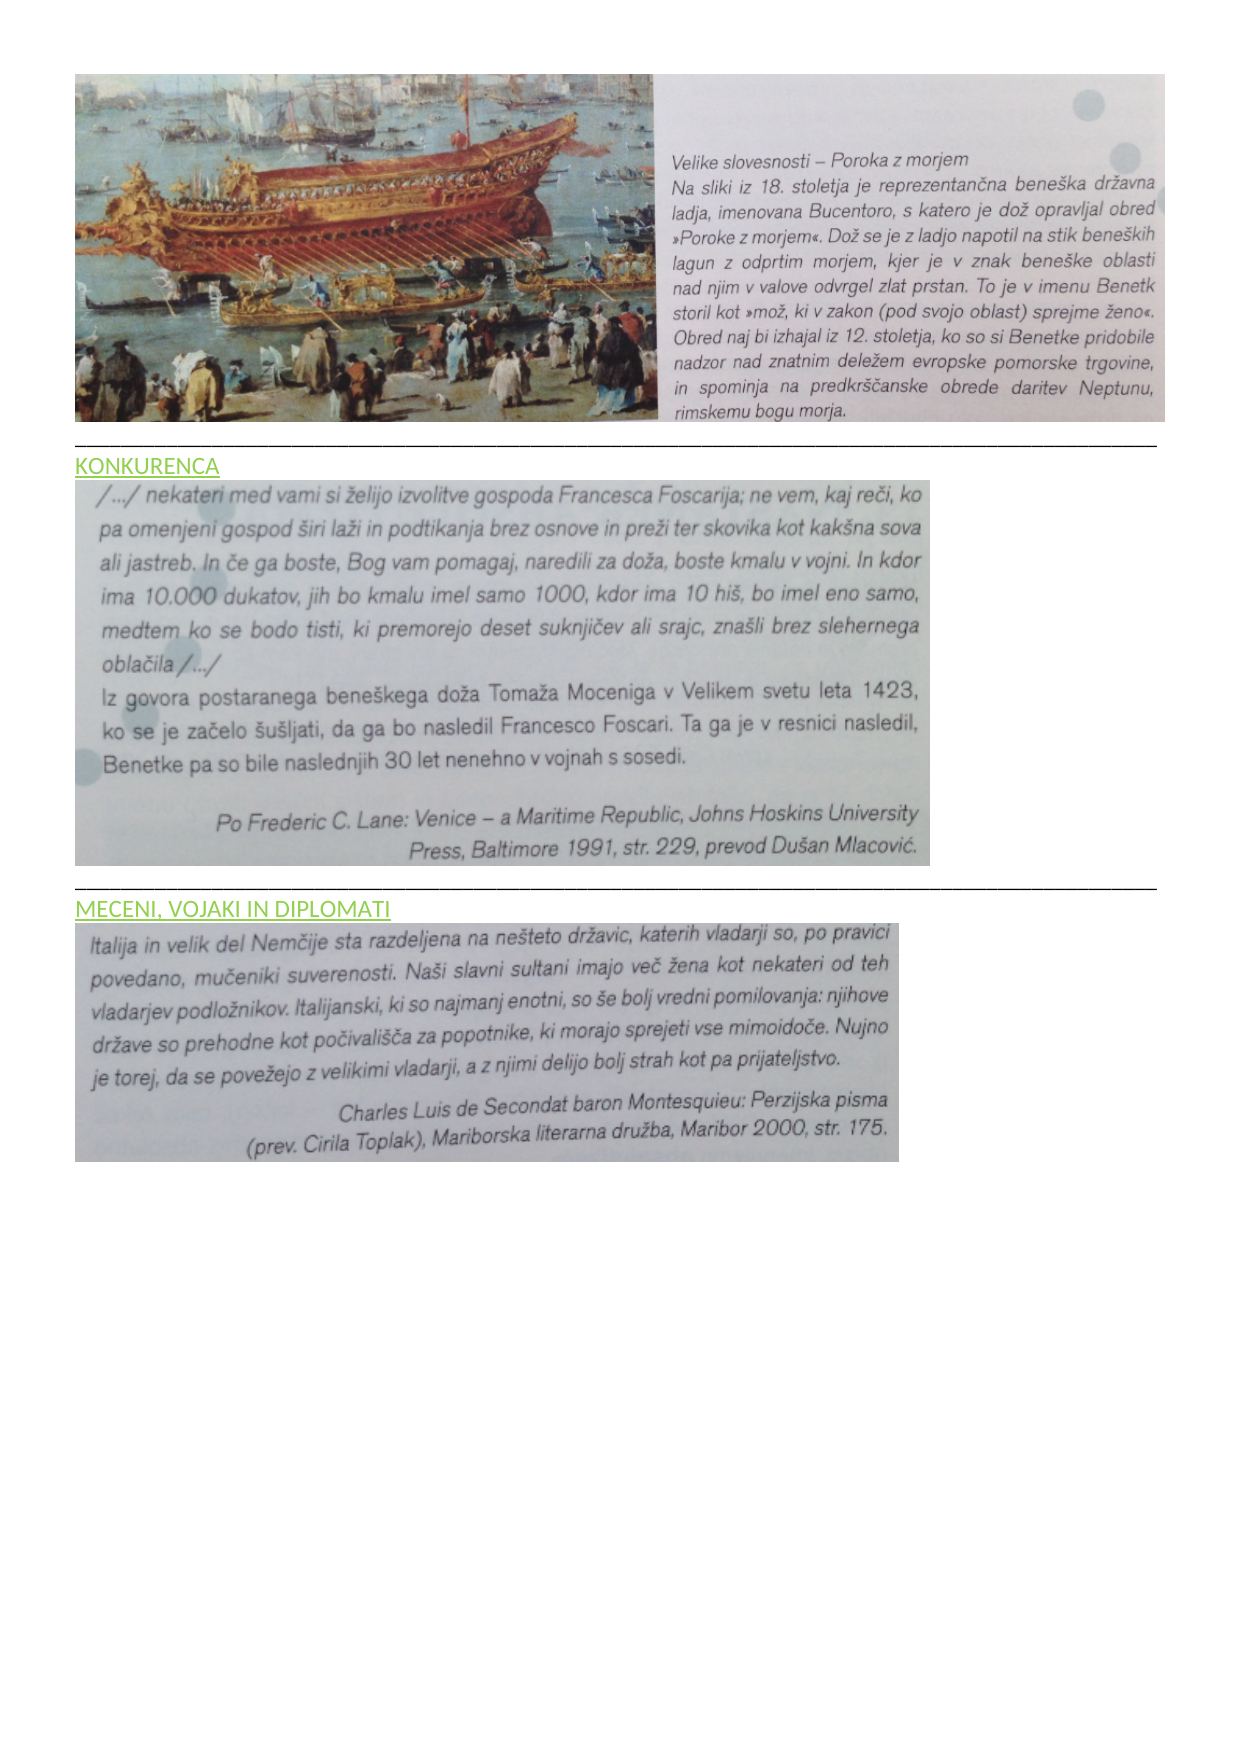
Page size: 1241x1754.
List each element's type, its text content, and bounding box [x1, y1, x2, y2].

picture [75, 74, 1165, 422]
text KONKURENCA [75, 450, 1165, 480]
picture [75, 923, 899, 1162]
text _______________________________________________________________________________________________ [75, 865, 1165, 893]
text _______________________________________________________________________________________________ [75, 422, 1165, 450]
text MECENI, VOJAKI IN DIPLOMATI [75, 893, 1165, 924]
picture [75, 480, 930, 866]
